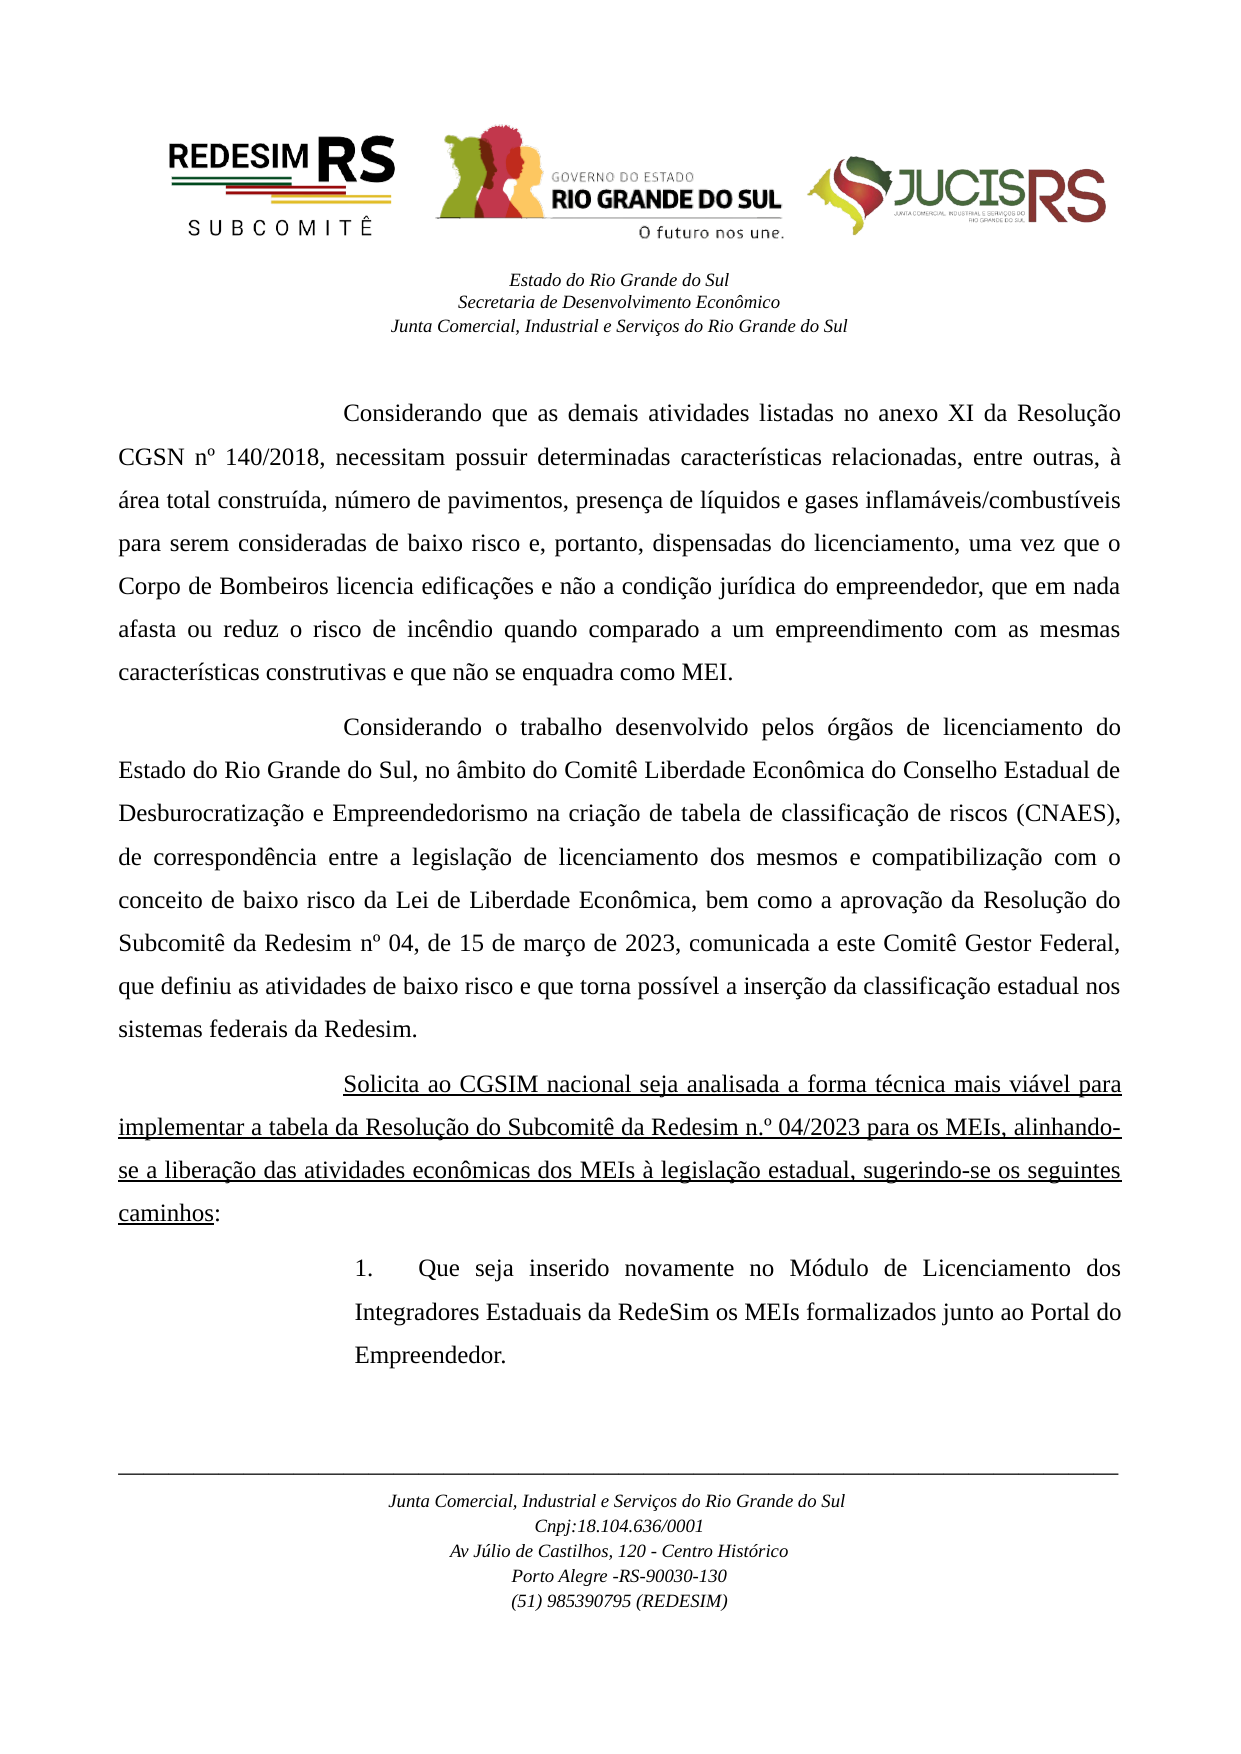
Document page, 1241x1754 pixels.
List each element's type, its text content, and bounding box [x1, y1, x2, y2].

text caminhos: [118, 1182, 1122, 1227]
text se a liberação das atividades econômicas dos MEIs à legislação estadual, sugerindo-se os seguintes [118, 1139, 1122, 1180]
text Solicita ao CGSIM nacional seja analisada a forma técnica mais viável para implementar a tabela da Resolução do Subcomitê da Redesim n.º 04/2023 para os MEIs, alinhando- [118, 1069, 1122, 1137]
text Considerando que as demais atividades listadas no anexo XI da Resolução CGSN nº 140/2018, necessitam possuir determinadas características relacionadas, entre outras, à área total construída, número de pavimentos, presença de líquidos e gases inflamáveis/combustíveis para serem consideradas de baixo risco e, portanto, dispensadas do licenciamento, uma vez que o Corpo de Bombeiros licencia edificações e não a condição jurídica do empreendedor, que em nada afasta ou reduz o risco de incêndio quando comparado a um empreendimento com as mesmas características construtivas e que não se enquadra como MEI. [118, 398, 1122, 686]
picture [122, 118, 1119, 248]
list Que seja inserido novamente no Módulo de Licenciamento dos Integradores Estaduais da RedeSim os MEIs formalizados junto ao Portal do Empreendedor. [354, 1253, 1122, 1368]
text Considerando o trabalho desenvolvido pelos órgãos de licenciamento do Estado do Rio Grande do Sul, no âmbito do Comitê Liberdade Econômica do Conselho Estadual de Desburocratização e Empreendedorismo na criação de tabela de classificação de riscos (CNAES), de correspondência entre a legislação de licenciamento dos mesmos e compatibilização com o conceito de baixo risco da Lei de Liberdade Econômica, bem como a aprovação da Resolução do Subcomitê da Redesim nº 04, de 15 de março de 2023, comunicada a este Comitê Gestor Federal, que definiu as atividades de baixo risco e que torna possível a inserção da classificação estadual nos sistemas federais da Redesim. [118, 712, 1122, 1043]
